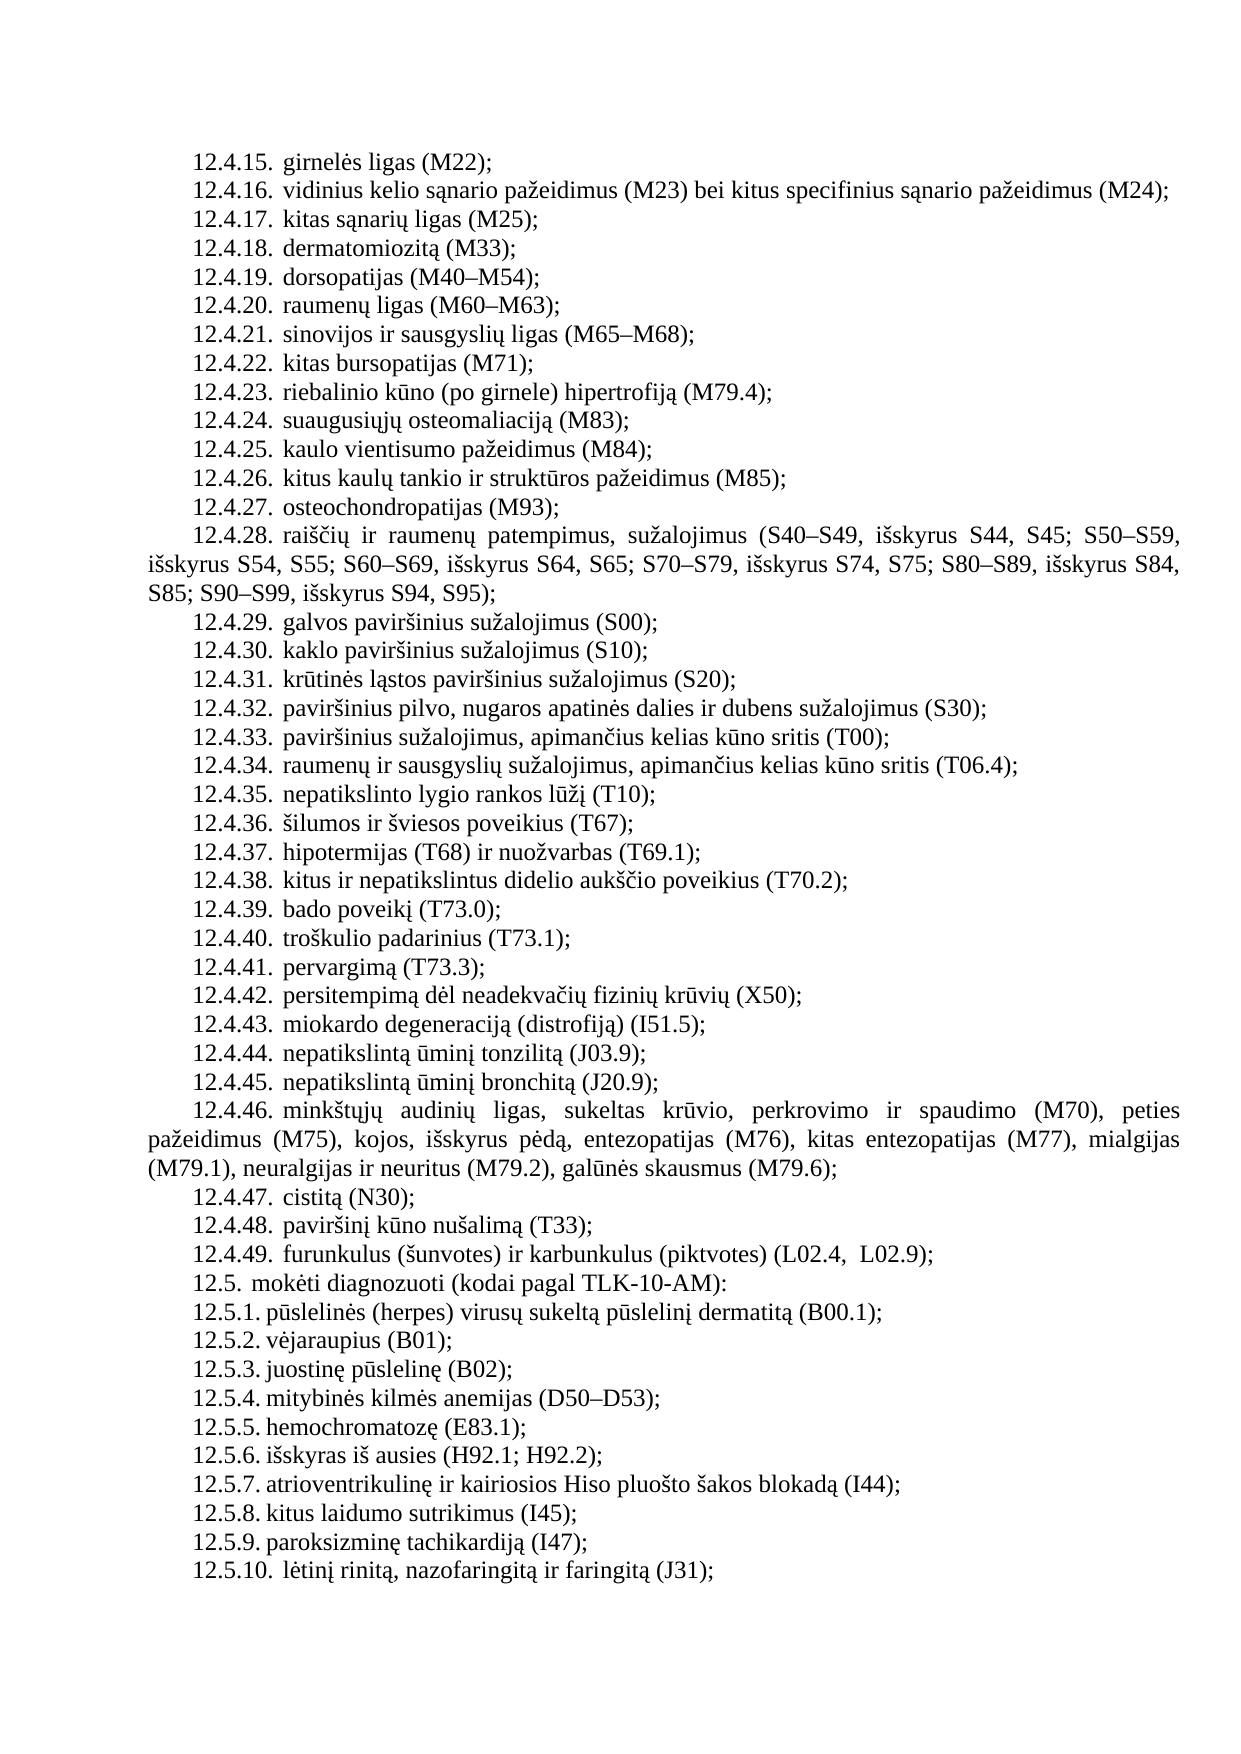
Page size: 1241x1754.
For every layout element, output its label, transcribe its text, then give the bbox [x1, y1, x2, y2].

text 12.4.24. suaugusiųjų osteomaliaciją (M83); [148, 406, 1181, 434]
text 12.4.39. bado poveikį (T73.0); [148, 894, 1181, 923]
text 12.4.28. raiščių ir raumenų patempimus, sužalojimus (S40–S49, išskyrus S44, S45; S50–S59, išskyrus S54, S55; S60–S69, išskyrus S64, S65; S70–S79, išskyrus S74, S75; S80–S89, išskyrus S84, S85; S90–S99, išskyrus S94, S95); [148, 521, 1181, 607]
text 12.4.36. šilumos ir šviesos poveikius (T67); [148, 808, 1181, 837]
text 12.4.44. nepatikslintą ūminį tonzilitą (J03.9); [148, 1038, 1181, 1067]
text 12.4.21. sinovijos ir sausgyslių ligas (M65–M68); [148, 319, 1181, 348]
text 12.4.37. hipotermijas (T68) ir nuožvarbas (T69.1); [148, 837, 1181, 866]
text 12.4.43. miokardo degeneraciją (distrofiją) (I51.5); [148, 1009, 1181, 1038]
text 12.4.25. kaulo vientisumo pažeidimus (M84); [148, 434, 1181, 463]
text 12.4.15. girnelės ligas (M22); [148, 147, 1181, 176]
text 12.5.9. paroksizminę tachikardiją (I47); [148, 1527, 1181, 1556]
text 12.4.19. dorsopatijas (M40–M54); [148, 262, 1181, 291]
text 12.5. mokėti diagnozuoti (kodai pagal TLK-10-AM): [148, 1268, 1181, 1297]
text 12.5.2. vėjaraupius (B01); [148, 1326, 1181, 1354]
text 12.4.22. kitas bursopatijas (M71); [148, 348, 1181, 377]
text 12.4.23. riebalinio kūno (po girnele) hipertrofiją (M79.4); [148, 377, 1181, 406]
text 12.5.1. pūslelinės (herpes) virusų sukeltą pūslelinį dermatitą (B00.1); [148, 1297, 1181, 1326]
text 12.4.33. paviršinius sužalojimus, apimančius kelias kūno sritis (T00); [148, 722, 1181, 751]
text 12.5.4. mitybinės kilmės anemijas (D50–D53); [148, 1383, 1181, 1412]
text 12.4.34. raumenų ir sausgyslių sužalojimus, apimančius kelias kūno sritis (T06.4); [148, 751, 1181, 779]
text 12.4.49. furunkulus (šunvotes) ir karbunkulus (piktvotes) (L02.4, L02.9); [148, 1239, 1181, 1268]
text 12.4.16. vidinius kelio sąnario pažeidimus (M23) bei kitus specifinius sąnario pažeidimus (M24); [148, 176, 1181, 204]
text 12.4.18. dermatomiozitą (M33); [148, 233, 1181, 262]
text 12.4.42. persitempimą dėl neadekvačių fizinių krūvių (X50); [148, 981, 1181, 1009]
text 12.4.46. minkštųjų audinių ligas, sukeltas krūvio, perkrovimo ir spaudimo (M70), peties pažeidimus (M75), kojos, išskyrus pėdą, entezopatijas (M76), kitas entezopatijas (M77), mialgijas (M79.1), neuralgijas ir neuritus (M79.2), galūnės skausmus (M79.6); [148, 1096, 1181, 1182]
text 12.4.47. cistitą (N30); [148, 1182, 1181, 1211]
text 12.4.40. troškulio padarinius (T73.1); [148, 923, 1181, 952]
text 12.4.35. nepatikslinto lygio rankos lūžį (T10); [148, 779, 1181, 808]
text 12.5.3. juostinę pūslelinę (B02); [148, 1354, 1181, 1383]
text 12.4.38. kitus ir nepatikslintus didelio aukščio poveikius (T70.2); [148, 866, 1181, 894]
text 12.5.8. kitus laidumo sutrikimus (I45); [148, 1498, 1181, 1527]
text 12.5.5. hemochromatozę (E83.1); [148, 1412, 1181, 1441]
text 12.4.20. raumenų ligas (M60–M63); [148, 291, 1181, 319]
text 12.4.30. kaklo paviršinius sužalojimus (S10); [148, 636, 1181, 664]
text 12.4.29. galvos paviršinius sužalojimus (S00); [148, 607, 1181, 636]
text 12.4.45. nepatikslintą ūminį bronchitą (J20.9); [148, 1067, 1181, 1096]
text 12.5.6. išskyras iš ausies (H92.1; H92.2); [148, 1441, 1181, 1469]
text 12.4.31. krūtinės ląstos paviršinius sužalojimus (S20); [148, 664, 1181, 693]
text 12.4.26. kitus kaulų tankio ir struktūros pažeidimus (M85); [148, 463, 1181, 492]
text 12.4.27. osteochondropatijas (M93); [148, 492, 1181, 521]
text 12.4.32. paviršinius pilvo, nugaros apatinės dalies ir dubens sužalojimus (S30); [148, 693, 1181, 722]
text 12.5.7. atrioventrikulinę ir kairiosios Hiso pluošto šakos blokadą (I44); [148, 1469, 1181, 1498]
text 12.5.10. lėtinį rinitą, nazofaringitą ir faringitą (J31); [148, 1556, 1181, 1584]
text 12.4.48. paviršinį kūno nušalimą (T33); [148, 1211, 1181, 1239]
text 12.4.17. kitas sąnarių ligas (M25); [148, 204, 1181, 233]
text 12.4.41. pervargimą (T73.3); [148, 952, 1181, 981]
